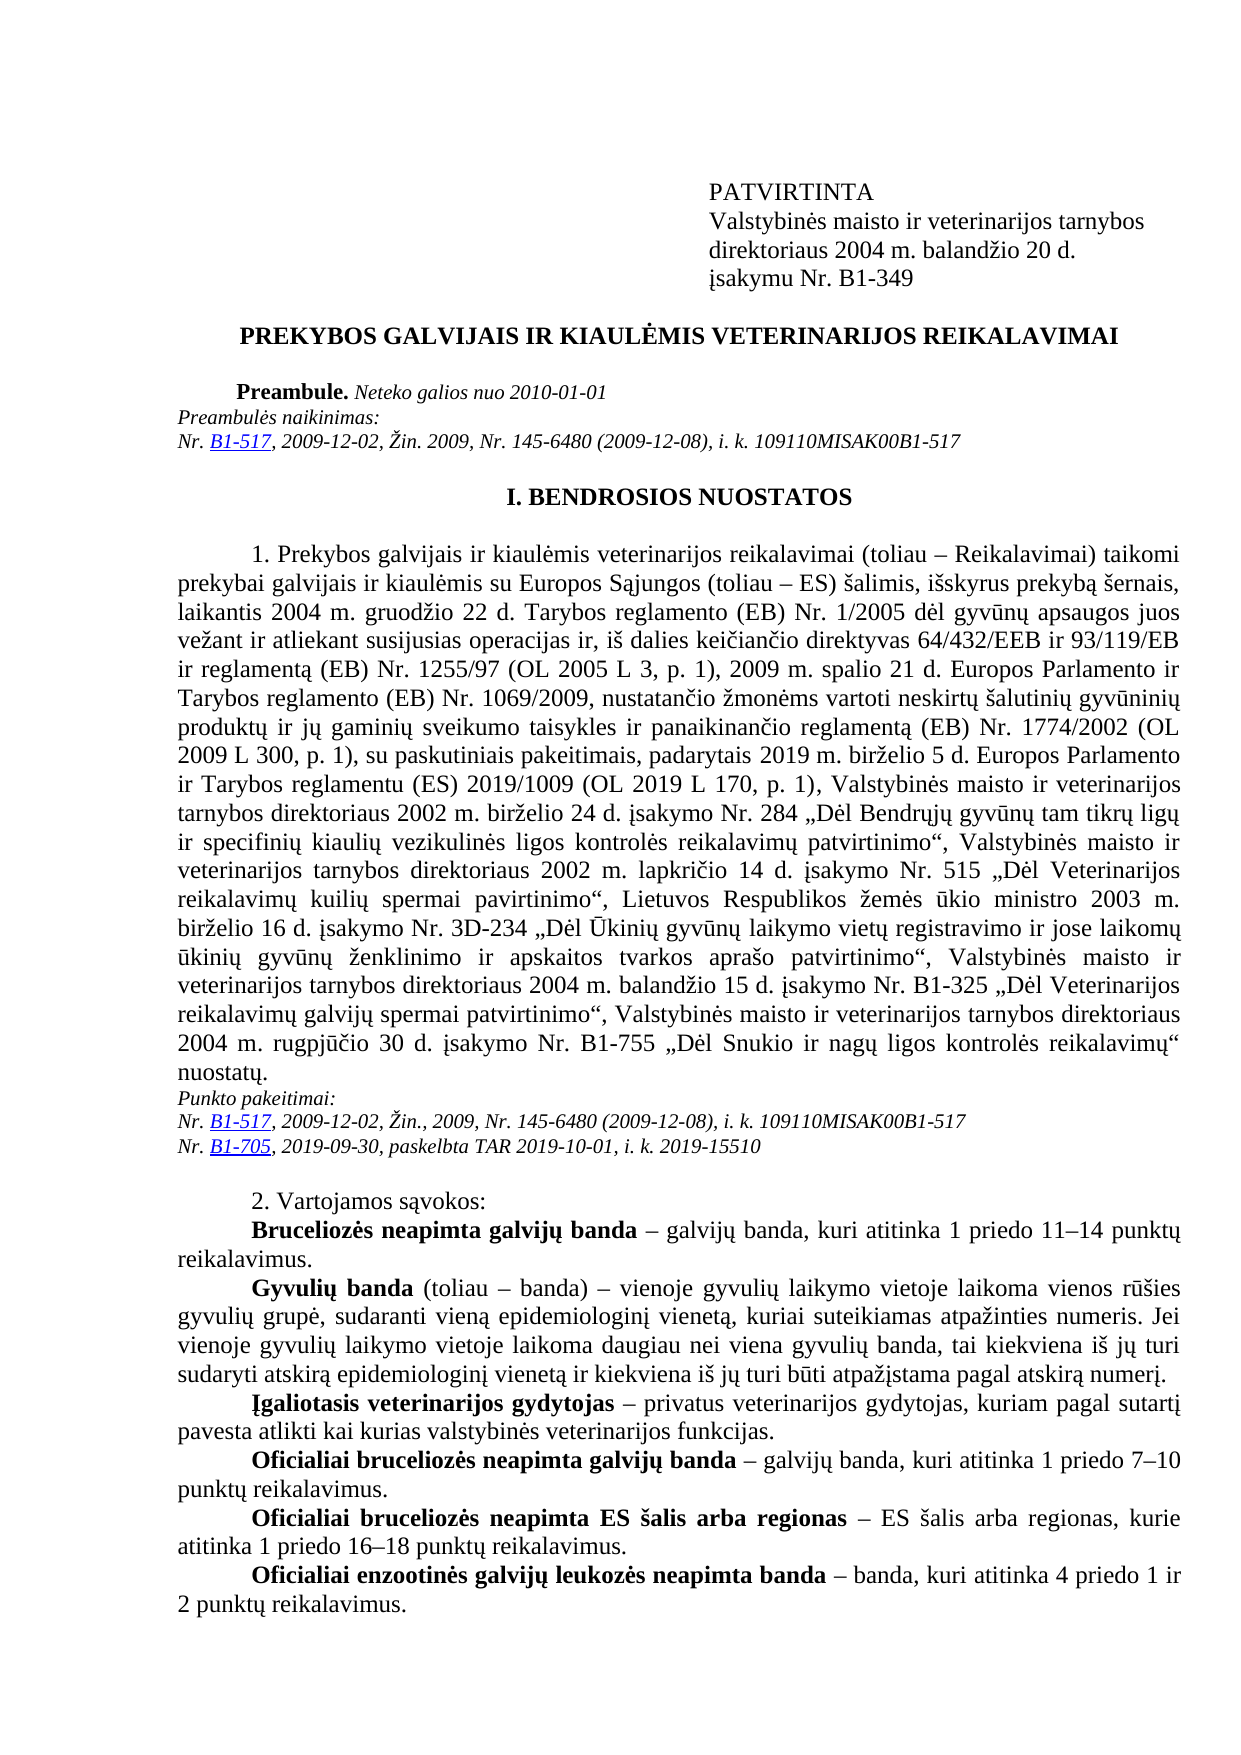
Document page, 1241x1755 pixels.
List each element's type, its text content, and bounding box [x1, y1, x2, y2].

text Preambule. Neteko galios nuo 2010-01-01 [177, 378, 1181, 405]
text Oficialiai bruceliozės neapimta ES šalis arba regionas – ES šalis arba regionas, kurie atitinka 1 priedo 16–18 punktų reikalavimus. [177, 1503, 1181, 1560]
text PATVIRTINTA [177, 177, 1181, 206]
text Preambulės naikinimas: [177, 405, 1181, 429]
text Nr. B1-517, 2009-12-02, Žin., 2009, Nr. 145-6480 (2009-12-08), i. k. 109110MISAK00B1-517 [177, 1109, 1181, 1133]
text Įgaliotasis veterinarijos gydytojas – privatus veterinarijos gydytojas, kuriam pagal sutartį pavesta atlikti kai kurias valstybinės veterinarijos funkcijas. [177, 1388, 1181, 1445]
text Oficialiai bruceliozės neapimta galvijų banda – galvijų banda, kuri atitinka 1 priedo 7–10 punktų reikalavimus. [177, 1445, 1181, 1503]
text 1. Prekybos galvijais ir kiaulėmis veterinarijos reikalavimai (toliau – Reikalavimai) taikomi prekybai galvijais ir kiaulėmis su Europos Sąjungos (toliau – ES) šalimis, išskyrus prekybą šernais, laikantis 2004 m. gruodžio 22 d. Tarybos reglamento (EB) Nr. 1/2005 dėl gyvūnų apsaugos juos vežant ir atliekant susijusias operacijas ir, iš dalies keičiančio direktyvas 64/432/EEB ir 93/119/EB ir reglamentą (EB) Nr. 1255/97 (OL 2005 L 3, p. 1), 2009 m. spalio 21 d. Europos Parlamento ir Tarybos reglamento (EB) Nr. 1069/2009, nustatančio žmonėms vartoti neskirtų šalutinių gyvūninių produktų ir jų gaminių sveikumo taisykles ir panaikinančio reglamentą (EB) Nr. 1774/2002 (OL 2009 L 300, p. 1), su paskutiniais pakeitimais, padarytais 2019 m. birželio 5 d. Europos Parlamento ir Tarybos reglamentu (ES) 2019/1009 (OL 2019 L 170, p. 1), Valstybinės maisto ir veterinarijos tarnybos direktoriaus 2002 m. birželio 24 d. įsakymo Nr. 284 „Dėl Bendrųjų gyvūnų tam tikrų ligų ir specifinių kiaulių vezikulinės ligos kontrolės reikalavimų patvirtinimo“, Valstybinės maisto ir veterinarijos tarnybos direktoriaus 2002 m. lapkričio 14 d. įsakymo Nr. 515 „Dėl Veterinarijos reikalavimų kuilių spermai pavirtinimo“, Lietuvos Respublikos žemės ūkio ministro 2003 m. birželio 16 d. įsakymo Nr. 3D-234 „Dėl Ūkinių gyvūnų laikymo vietų registravimo ir jose laikomų ūkinių gyvūnų ženklinimo ir apskaitos tvarkos aprašo patvirtinimo“, Valstybinės maisto ir veterinarijos tarnybos direktoriaus 2004 m. balandžio 15 d. įsakymo Nr. B1-325 „Dėl Veterinarijos reikalavimų galvijų spermai patvirtinimo“, Valstybinės maisto ir veterinarijos tarnybos direktoriaus 2004 m. rugpjūčio 30 d. įsakymo Nr. B1-755 „Dėl Snukio ir nagų ligos kontrolės reikalavimų“ nuostatų. [177, 539, 1181, 1085]
text Valstybinės maisto ir veterinarijos tarnybos [177, 206, 1181, 235]
text I. BENDROSIOS NUOSTATOS [177, 482, 1181, 510]
text Punkto pakeitimai: [177, 1085, 1181, 1109]
text 2. Vartojamos sąvokos: [177, 1186, 1181, 1215]
text Nr. B1-705, 2019-09-30, paskelbta TAR 2019-10-01, i. k. 2019-15510 [177, 1133, 1181, 1158]
text Oficialiai enzootinės galvijų leukozės neapimta banda – banda, kuri atitinka 4 priedo 1 ir 2 punktų reikalavimus. [177, 1560, 1181, 1618]
text įsakymu Nr. B1-349 [177, 263, 1181, 292]
text PREKYBOS GALVIJAIS IR KIAULĖMIS VETERINARIJOS REIKALAVIMAI [177, 321, 1181, 350]
text Bruceliozės neapimta galvijų banda – galvijų banda, kuri atitinka 1 priedo 11–14 punktų reikalavimus. [177, 1215, 1181, 1273]
text Gyvulių banda (toliau – banda) – vienoje gyvulių laikymo vietoje laikoma vienos rūšies gyvulių grupė, sudaranti vieną epidemiologinį vienetą, kuriai suteikiamas atpažinties numeris. Jei vienoje gyvulių laikymo vietoje laikoma daugiau nei viena gyvulių banda, tai kiekviena iš jų turi sudaryti atskirą epidemiologinį vienetą ir kiekviena iš jų turi būti atpažįstama pagal atskirą numerį. [177, 1273, 1181, 1388]
text direktoriaus 2004 m. balandžio 20 d. [177, 235, 1181, 263]
text Nr. B1-517, 2009-12-02, Žin. 2009, Nr. 145-6480 (2009-12-08), i. k. 109110MISAK00B1-517 [177, 429, 1181, 453]
